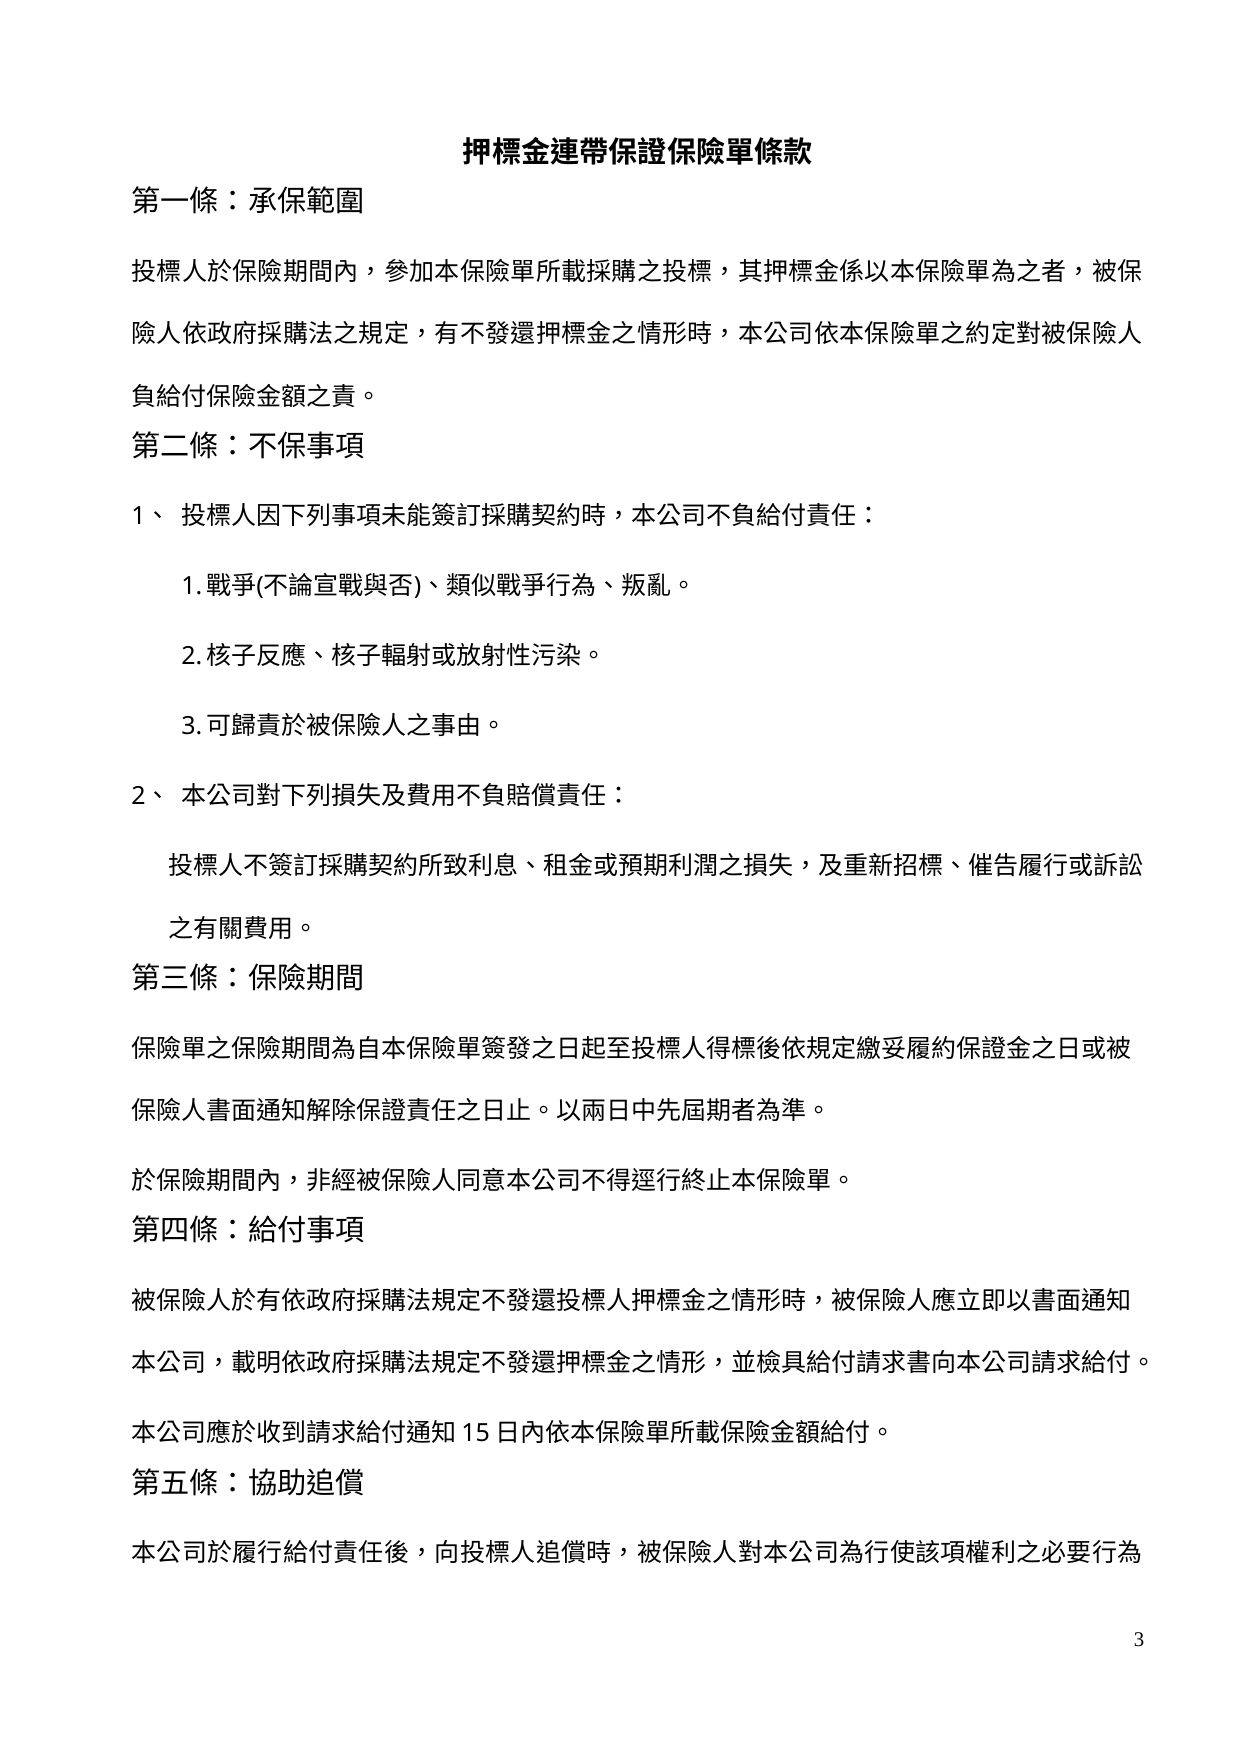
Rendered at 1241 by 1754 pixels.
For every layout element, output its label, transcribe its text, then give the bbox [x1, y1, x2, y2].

text 保險單之保險期間為自本保險單簽發之日起至投標人得標後依規定繳妥履約保證金之日或被保險人書面通知解除保證責任之日止。以兩日中先屆期者為準。 [131, 1004, 1144, 1129]
text 投標人不簽訂採購契約所致利息、租金或預期利潤之損失，及重新招標、催告履行或訴訟之有關費用。 [169, 822, 1144, 947]
text 押標金連帶保證保險單條款 [131, 108, 1144, 170]
list 可歸責於被保險人之事由。 [181, 682, 1144, 745]
text 第五條：協助追償 [131, 1459, 1144, 1502]
list 戰爭(不論宣戰與否)、類似戰爭行為、叛亂。 [181, 542, 1144, 605]
text 於保險期間內，非經被保險人同意本公司不得逕行終止本保險單。 [131, 1137, 1144, 1199]
text 本公司應於收到請求給付通知15日內依本保險單所載保險金額給付。 [131, 1389, 1144, 1452]
list 投標人因下列事項未能簽訂採購契約時，本公司不負給付責任： [131, 472, 1144, 535]
text 第一條：承保範圍 [131, 178, 1144, 220]
text 投標人於保險期間內，參加本保險單所載採購之投標，其押標金係以本保險單為之者，被保險人依政府採購法之規定，有不發還押標金之情形時，本公司依本保險單之約定對被保險人負給付保險金額之責。 [131, 227, 1144, 415]
text 被保險人於有依政府採購法規定不發還投標人押標金之情形時，被保險人應立即以書面通知本公司，載明依政府採購法規定不發還押標金之情形，並檢具給付請求書向本公司請求給付。 [131, 1257, 1144, 1382]
text 本公司於履行給付責任後，向投標人追償時，被保險人對本公司為行使該項權利之必要行為，應予協助，其所需費用由本公司負擔。 [131, 1509, 1144, 1572]
text 第四條：給付事項 [131, 1207, 1144, 1249]
text 第三條：保險期間 [131, 955, 1144, 997]
list 核子反應、核子輻射或放射性污染。 [181, 612, 1144, 675]
text 第二條：不保事項 [131, 422, 1144, 465]
list 本公司對下列損失及費用不負賠償責任： [131, 752, 1144, 815]
